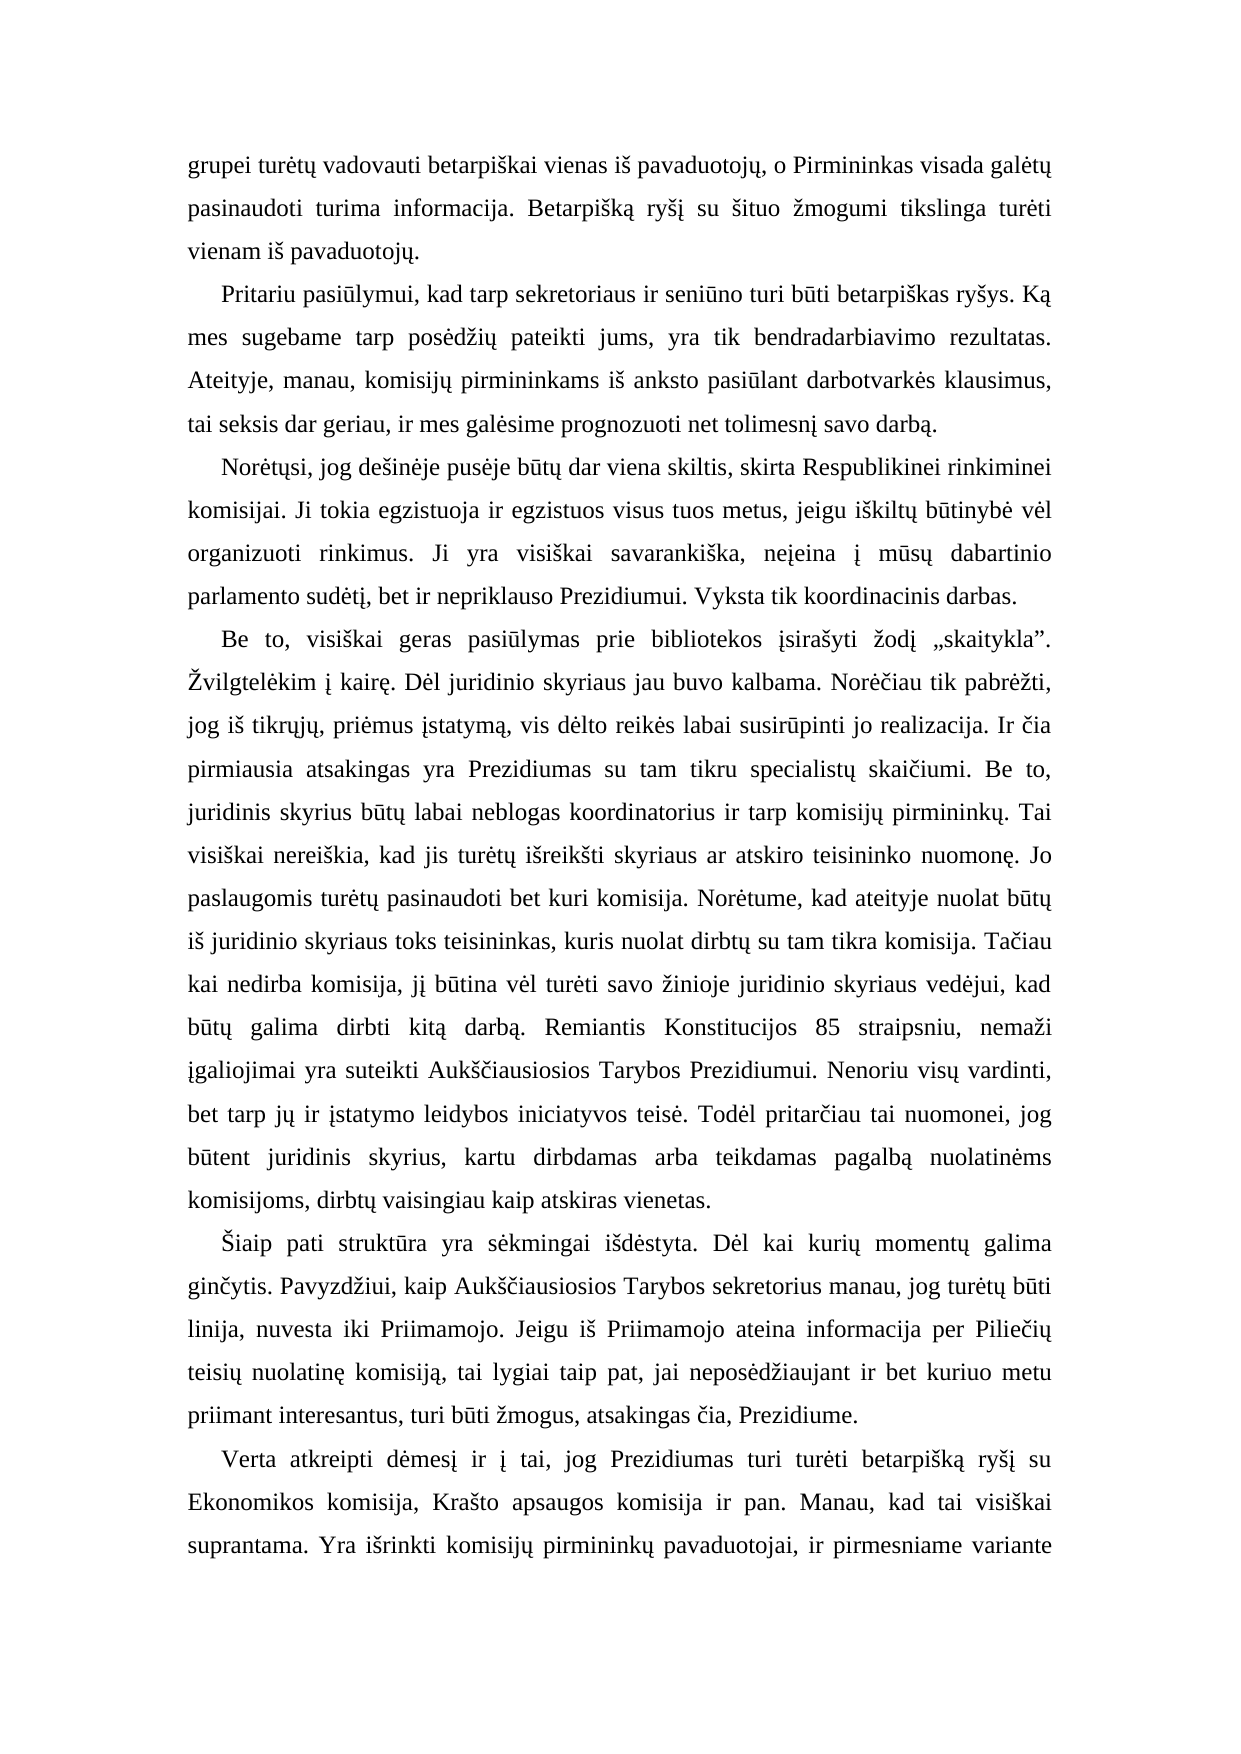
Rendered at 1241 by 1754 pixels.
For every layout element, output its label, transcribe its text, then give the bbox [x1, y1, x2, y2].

text Pritariu pasiūlymui, kad tarp sekretoriaus ir seniūno turi būti betarpiškas ryšys. Ką mes sugebame tarp posėdžių pateikti jums, yra tik bendradarbiavimo rezultatas. Ateityje, manau, komisijų pirmininkams iš anksto pasiūlant darbotvarkės klausimus, tai seksis dar geriau, ir mes galėsime prognozuoti net tolimesnį savo darbą. [187, 279, 1053, 437]
text Norėtųsi, jog dešinėje pusėje būtų dar viena skiltis, skirta Respublikinei rinkiminei komisijai. Ji tokia egzistuoja ir egzistuos visus tuos metus, jeigu iškiltų būtinybė vėl organizuoti rinkimus. Ji yra visiškai savarankiška, neįeina į mūsų dabartinio parlamento sudėtį, bet ir nepriklauso Prezidiumui. Vyksta tik koordinacinis darbas. [187, 452, 1053, 610]
text Verta atkreipti dėmesį ir į tai, jog Prezidiumas turi turėti betarpišką ryšį su Ekonomikos komisija, Krašto apsaugos komisija ir pan. Manau, kad tai visiškai suprantama. Yra išrinkti komisijų pirmininkų pavaduotojai, ir pirmesniame variante [187, 1444, 1053, 1559]
text grupei turėtų vadovauti betarpiškai vienas iš pavaduotojų, o Pirmininkas visada galėtų pasinaudoti turima informacija. Betarpišką ryšį su šituo žmogumi tikslinga turėti vienam iš pavaduotojų. [187, 150, 1053, 265]
text Šiaip pati struktūra yra sėkmingai išdėstyta. Dėl kai kurių momentų galima ginčytis. Pavyzdžiui, kaip Aukščiausiosios Tarybos sekretorius manau, jog turėtų būti linija, nuvesta iki Priimamojo. Jeigu iš Priimamojo ateina informacija per Piliečių teisių nuolatinę komisiją, tai lygiai taip pat, jai neposėdžiaujant ir bet kuriuo metu priimant interesantus, turi būti žmogus, atsakingas čia, Prezidiume. [187, 1228, 1053, 1429]
text Be to, visiškai geras pasiūlymas prie bibliotekos įsirašyti žodį „skaitykla”. Žvilgtelėkim į kairę. Dėl juridinio skyriaus jau buvo kalbama. Norėčiau tik pabrėžti, jog iš tikrųjų, priėmus įstatymą, vis dėlto reikės labai susirūpinti jo realizacija. Ir čia pirmiausia atsakingas yra Prezidiumas su tam tikru specialistų skaičiumi. Be to, juridinis skyrius būtų labai neblogas koordinatorius ir tarp komisijų pirmininkų. Tai visiškai nereiškia, kad jis turėtų išreikšti skyriaus ar atskiro teisininko nuomonę. Jo paslaugomis turėtų pasinaudoti bet kuri komisija. Norėtume, kad ateityje nuolat būtų iš juridinio skyriaus toks teisininkas, kuris nuolat dirbtų su tam tikra komisija. Tačiau kai nedirba komisija, jį būtina vėl turėti savo žinioje juridinio skyriaus vedėjui, kad būtų galima dirbti kitą darbą. Remiantis Konstitucijos 85 straipsniu, nemaži įgaliojimai yra suteikti Aukščiausiosios Tarybos Prezidiumui. Nenoriu visų vardinti, bet tarp jų ir įstatymo leidybos iniciatyvos teisė. Todėl pritarčiau tai nuomonei, jog būtent juridinis skyrius, kartu dirbdamas arba teikdamas pagalbą nuolatinėms komisijoms, dirbtų vaisingiau kaip atskiras vienetas. [187, 624, 1053, 1214]
